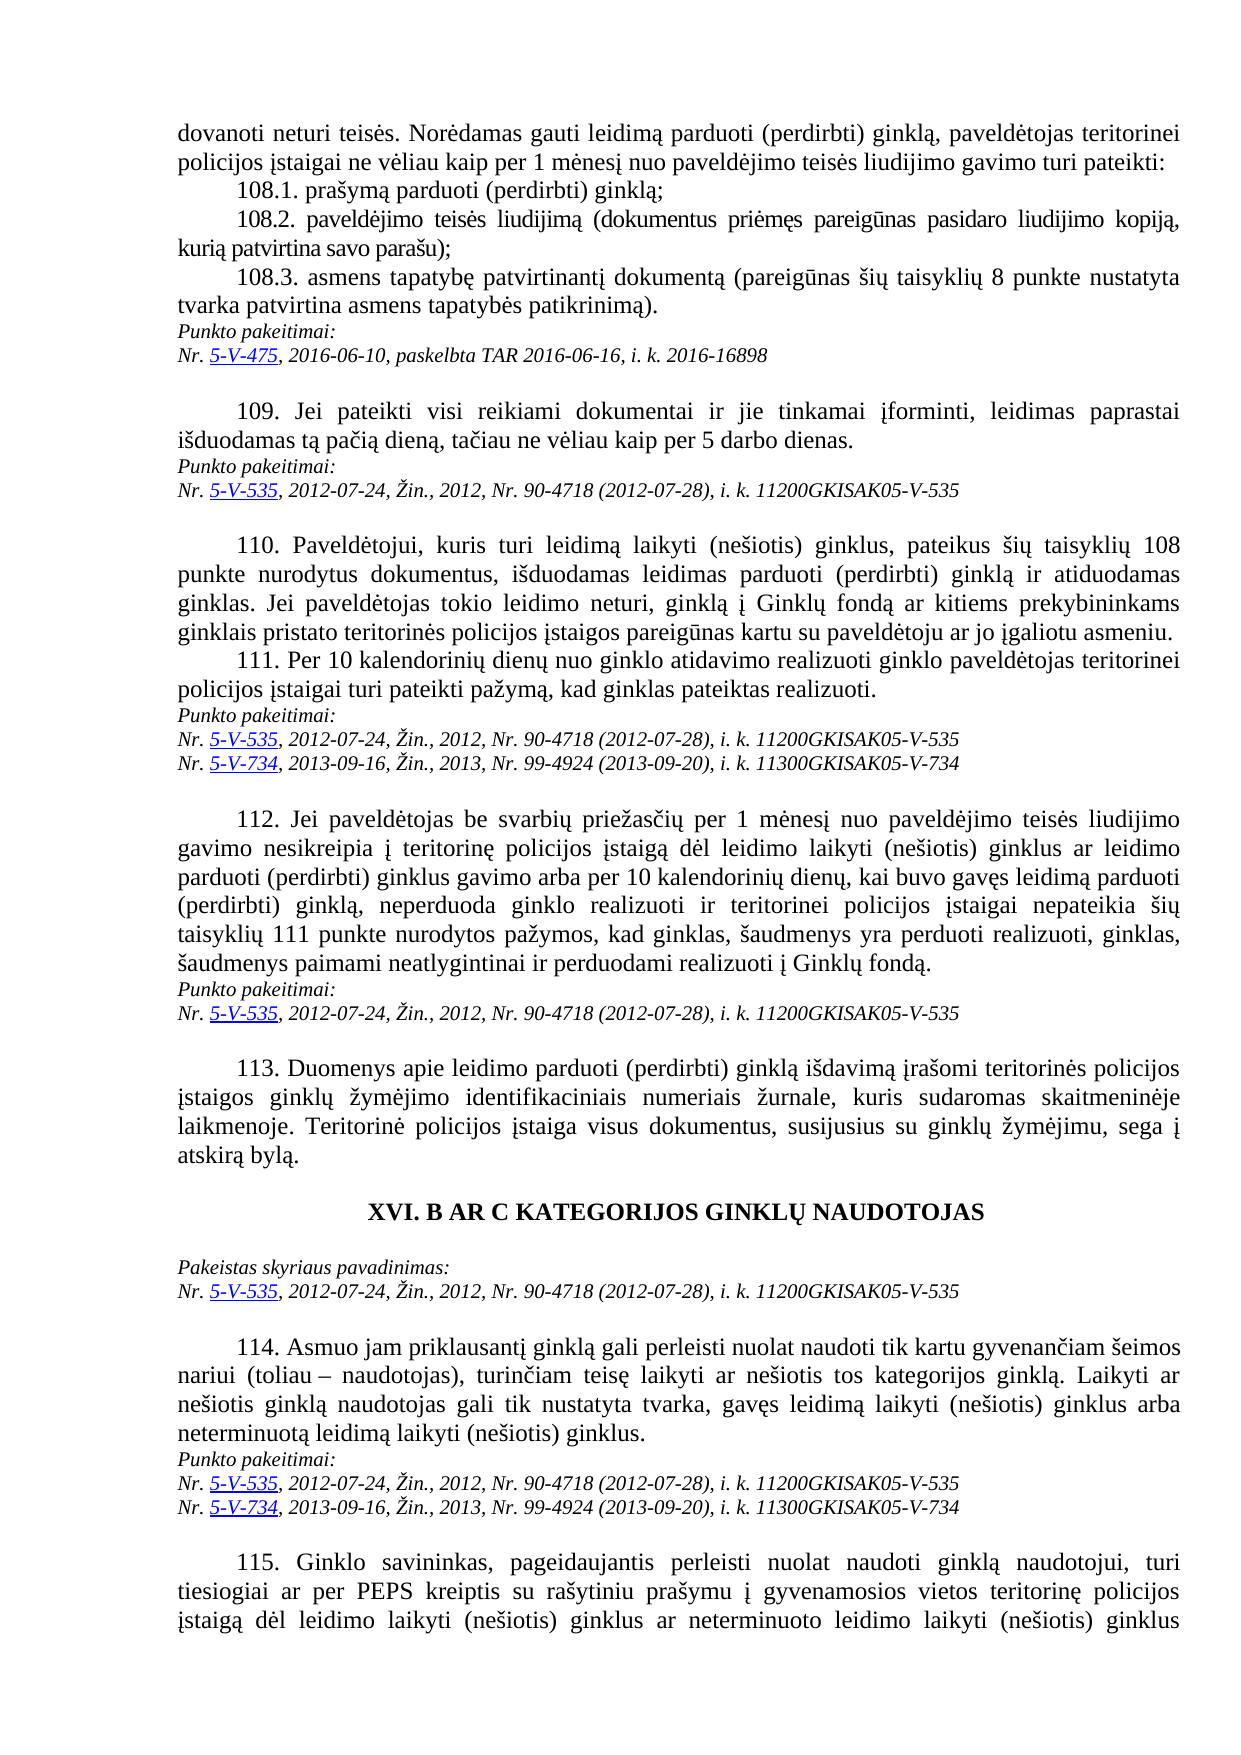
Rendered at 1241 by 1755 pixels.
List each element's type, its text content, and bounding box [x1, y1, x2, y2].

text 113. Duomenys apie leidimo parduoti (perdirbti) ginklą išdavimą įrašomi teritorinės policijos įstaigos ginklų žymėjimo identifikaciniais numeriais žurnale, kuris sudaromas skaitmeninėje laikmenoje. Teritorinė policijos įstaiga visus dokumentus, susijusius su ginklų žymėjimu, sega į atskirą bylą. [177, 1053, 1181, 1168]
text 108.2. paveldėjimo teisės liudijimą (dokumentus priėmęs pareigūnas pasidaro liudijimo kopiją, kurią patvirtina savo parašu); [177, 204, 1181, 262]
text 109. Jei pateikti visi reikiami dokumentai ir jie tinkamai įforminti, leidimas paprastai išduodamas tą pačią dieną, tačiau ne vėliau kaip per 5 darbo dienas. [177, 396, 1181, 454]
text Pakeistas skyriaus pavadinimas: [177, 1255, 1181, 1279]
text Nr. 5-V-535, 2012-07-24, Žin., 2012, Nr. 90-4718 (2012-07-28), i. k. 11200GKISAK05-V-535 [177, 1001, 1181, 1025]
text Punkto pakeitimai: [177, 454, 1181, 478]
text XVI. B AR C KATEGORIJOS GINKLŲ NAUDOTOJAS [177, 1197, 1181, 1226]
text Nr. 5-V-535, 2012-07-24, Žin., 2012, Nr. 90-4718 (2012-07-28), i. k. 11200GKISAK05-V-535 [177, 478, 1181, 502]
text 111. Per 10 kalendorinių dienų nuo ginklo atidavimo realizuoti ginklo paveldėtojas teritorinei policijos įstaigai turi pateikti pažymą, kad ginklas pateiktas realizuoti. [177, 646, 1181, 703]
text Nr. 5-V-535, 2012-07-24, Žin., 2012, Nr. 90-4718 (2012-07-28), i. k. 11200GKISAK05-V-535 [177, 1279, 1181, 1303]
text Punkto pakeitimai: [177, 319, 1181, 343]
text dovanoti neturi teisės. Norėdamas gauti leidimą parduoti (perdirbti) ginklą, paveldėtojas teritorinei policijos įstaigai ne vėliau kaip per 1 mėnesį nuo paveldėjimo teisės liudijimo gavimo turi pateikti: [177, 118, 1181, 176]
text Punkto pakeitimai: [177, 703, 1181, 727]
text 115. Ginklo savininkas, pageidaujantis perleisti nuolat naudoti ginklą naudotojui, turi tiesiogiai ar per PEPS kreiptis su rašytiniu prašymu į gyvenamosios vietos teritorinę policijos įstaigą dėl leidimo laikyti (nešiotis) ginklus ar neterminuoto leidimo laikyti (nešiotis) ginklus [177, 1547, 1181, 1634]
text 112. Jei paveldėtojas be svarbių priežasčių per 1 mėnesį nuo paveldėjimo teisės liudijimo gavimo nesikreipia į teritorinę policijos įstaigą dėl leidimo laikyti (nešiotis) ginklus ar leidimo parduoti (perdirbti) ginklus gavimo arba per 10 kalendorinių dienų, kai buvo gavęs leidimą parduoti (perdirbti) ginklą, neperduoda ginklo realizuoti ir teritorinei policijos įstaigai nepateikia šių taisyklių 111 punkte nurodytos pažymos, kad ginklas, šaudmenys yra perduoti realizuoti, ginklas, šaudmenys paimami neatlygintinai ir perduodami realizuoti į Ginklų fondą. [177, 804, 1181, 977]
text 110. Paveldėtojui, kuris turi leidimą laikyti (nešiotis) ginklus, pateikus šių taisyklių 108 punkte nurodytus dokumentus, išduodamas leidimas parduoti (perdirbti) ginklą ir atiduodamas ginklas. Jei paveldėtojas tokio leidimo neturi, ginklą į Ginklų fondą ar kitiems prekybininkams ginklais pristato teritorinės policijos įstaigos pareigūnas kartu su paveldėtoju ar jo įgaliotu asmeniu. [177, 531, 1181, 646]
text Nr. 5-V-535, 2012-07-24, Žin., 2012, Nr. 90-4718 (2012-07-28), i. k. 11200GKISAK05-V-535 [177, 1471, 1181, 1495]
text Nr. 5-V-475, 2016-06-10, paskelbta TAR 2016-06-16, i. k. 2016-16898 [177, 343, 1181, 367]
text Punkto pakeitimai: [177, 1447, 1181, 1471]
text 108.1. prašymą parduoti (perdirbti) ginklą; [177, 176, 1181, 204]
text Nr. 5-V-734, 2013-09-16, Žin., 2013, Nr. 99-4924 (2013-09-20), i. k. 11300GKISAK05-V-734 [177, 1495, 1181, 1519]
text Punkto pakeitimai: [177, 977, 1181, 1001]
text 114. Asmuo jam priklausantį ginklą gali perleisti nuolat naudoti tik kartu gyvenančiam šeimos nariui (toliau – naudotojas), turinčiam teisę laikyti ar nešiotis tos kategorijos ginklą. Laikyti ar nešiotis ginklą naudotojas gali tik nustatyta tvarka, gavęs leidimą laikyti (nešiotis) ginklus arba neterminuotą leidimą laikyti (nešiotis) ginklus. [177, 1332, 1181, 1447]
text Nr. 5-V-535, 2012-07-24, Žin., 2012, Nr. 90-4718 (2012-07-28), i. k. 11200GKISAK05-V-535 [177, 727, 1181, 751]
text 108.3. asmens tapatybę patvirtinantį dokumentą (pareigūnas šių taisyklių 8 punkte nustatyta tvarka patvirtina asmens tapatybės patikrinimą). [177, 262, 1181, 319]
text Nr. 5-V-734, 2013-09-16, Žin., 2013, Nr. 99-4924 (2013-09-20), i. k. 11300GKISAK05-V-734 [177, 751, 1181, 775]
